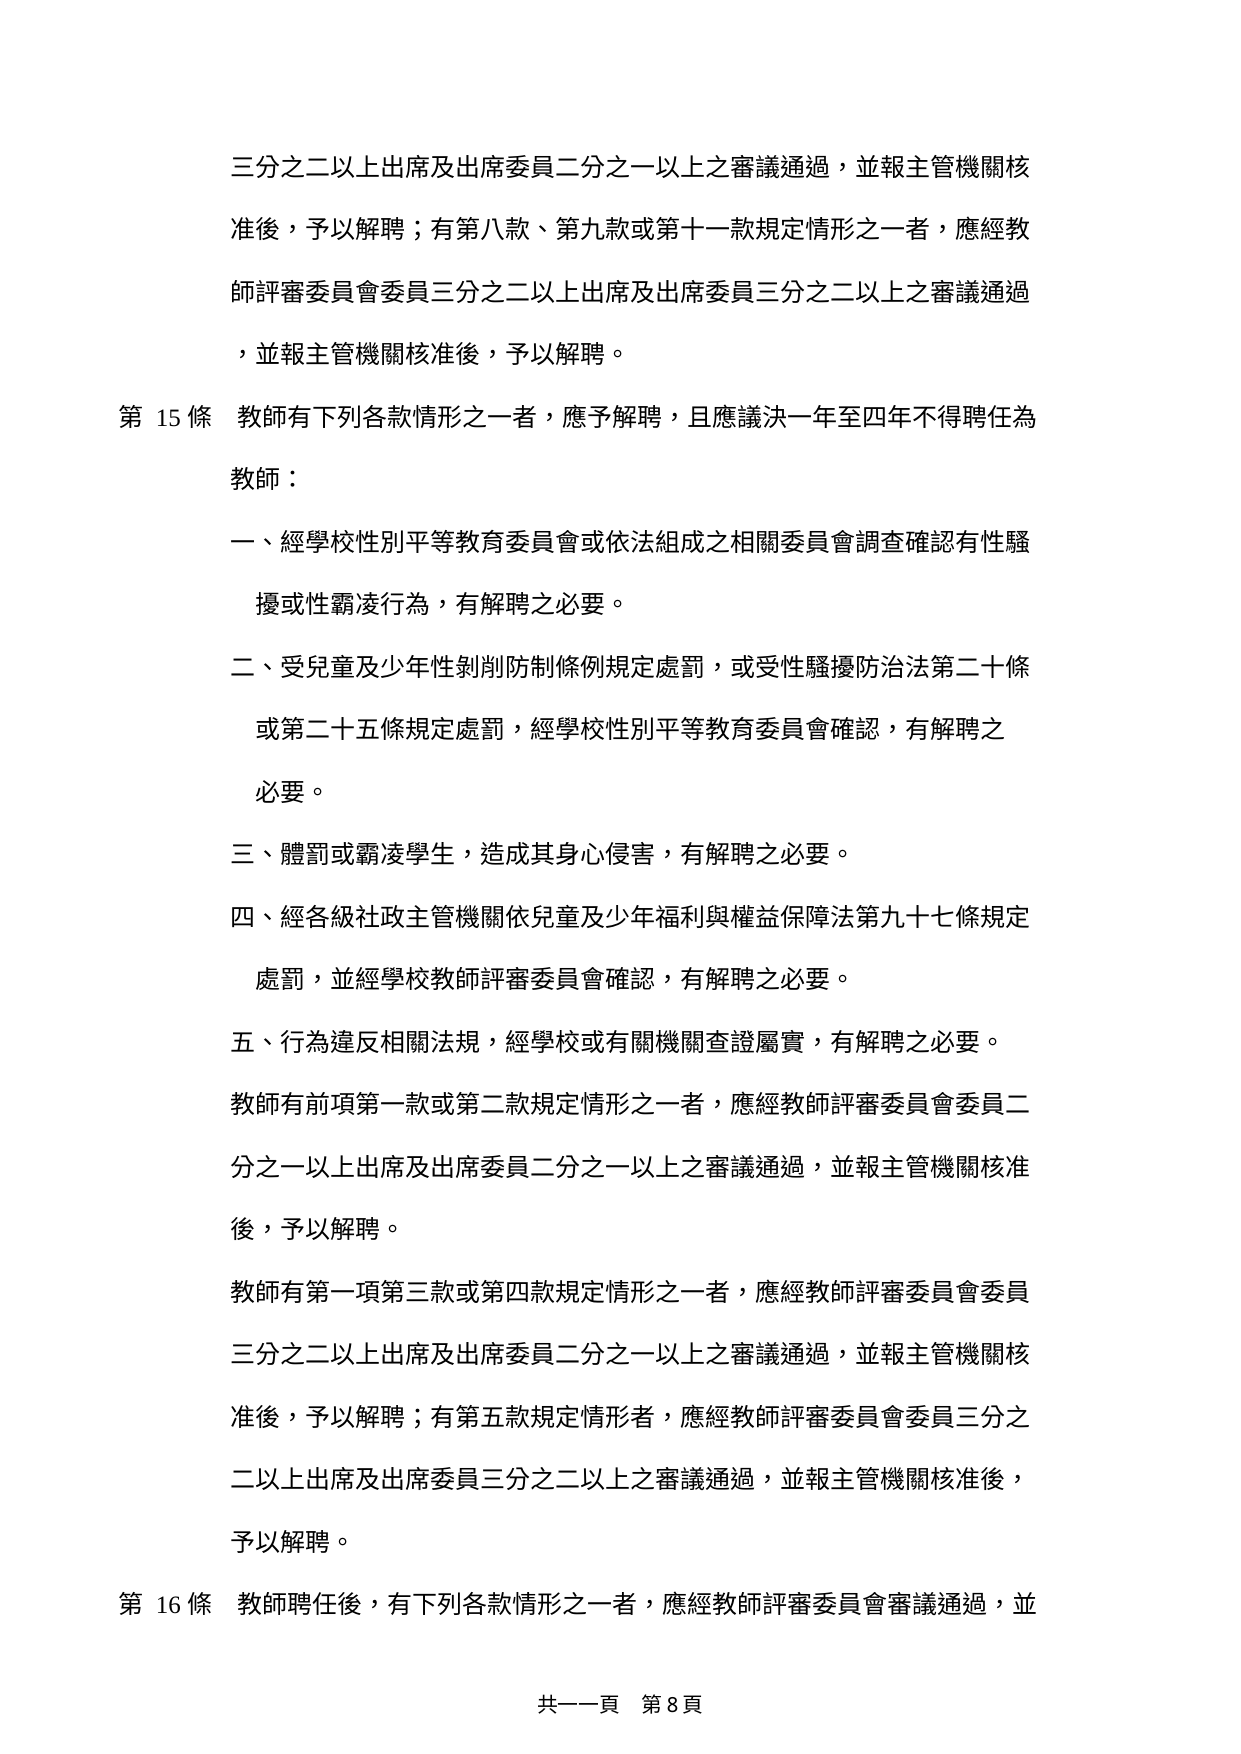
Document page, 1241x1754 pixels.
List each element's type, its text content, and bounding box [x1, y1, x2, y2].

text 第 16 條 教師聘任後，有下列各款情形之一者，應經教師評審委員會審議通過，並 [118, 1561, 1122, 1624]
text 第 15 條 教師有下列各款情形之一者，應予解聘，且應議決一年至四年不得聘任為 [118, 374, 1122, 436]
text 三、體罰或霸凌學生，造成其身心侵害，有解聘之必要。 [118, 811, 1122, 874]
text 一、經學校性別平等教育委員會或依法組成之相關委員會調查確認有性騷 [118, 499, 1122, 561]
text 教師： [118, 436, 1122, 499]
text 准後，予以解聘；有第八款、第九款或第十一款規定情形之一者，應經教 [118, 186, 1122, 249]
text ，並報主管機關核准後，予以解聘。 [118, 311, 1122, 374]
text 擾或性霸凌行為，有解聘之必要。 [118, 561, 1122, 624]
text 三分之二以上出席及出席委員二分之一以上之審議通過，並報主管機關核 [118, 124, 1122, 186]
text 予以解聘。 [118, 1499, 1122, 1561]
text 四、經各級社政主管機關依兒童及少年福利與權益保障法第九十七條規定 [118, 874, 1122, 936]
text 教師有前項第一款或第二款規定情形之一者，應經教師評審委員會委員二 [118, 1061, 1122, 1124]
text 師評審委員會委員三分之二以上出席及出席委員三分之二以上之審議通過 [118, 249, 1122, 311]
text 處罰，並經學校教師評審委員會確認，有解聘之必要。 [118, 936, 1122, 999]
text 必要。 [118, 749, 1122, 811]
text 三分之二以上出席及出席委員二分之一以上之審議通過，並報主管機關核 [118, 1311, 1122, 1374]
text 分之一以上出席及出席委員二分之一以上之審議通過，並報主管機關核准 [118, 1124, 1122, 1186]
text 二以上出席及出席委員三分之二以上之審議通過，並報主管機關核准後， [118, 1436, 1122, 1499]
text 五、行為違反相關法規，經學校或有關機關查證屬實，有解聘之必要。 [118, 999, 1122, 1061]
text 後，予以解聘。 [118, 1186, 1122, 1249]
text 或第二十五條規定處罰，經學校性別平等教育委員會確認，有解聘之 [118, 686, 1122, 749]
text 准後，予以解聘；有第五款規定情形者，應經教師評審委員會委員三分之 [118, 1374, 1122, 1436]
text 教師有第一項第三款或第四款規定情形之一者，應經教師評審委員會委員 [118, 1249, 1122, 1311]
text 二、受兒童及少年性剝削防制條例規定處罰，或受性騷擾防治法第二十條 [118, 624, 1122, 686]
